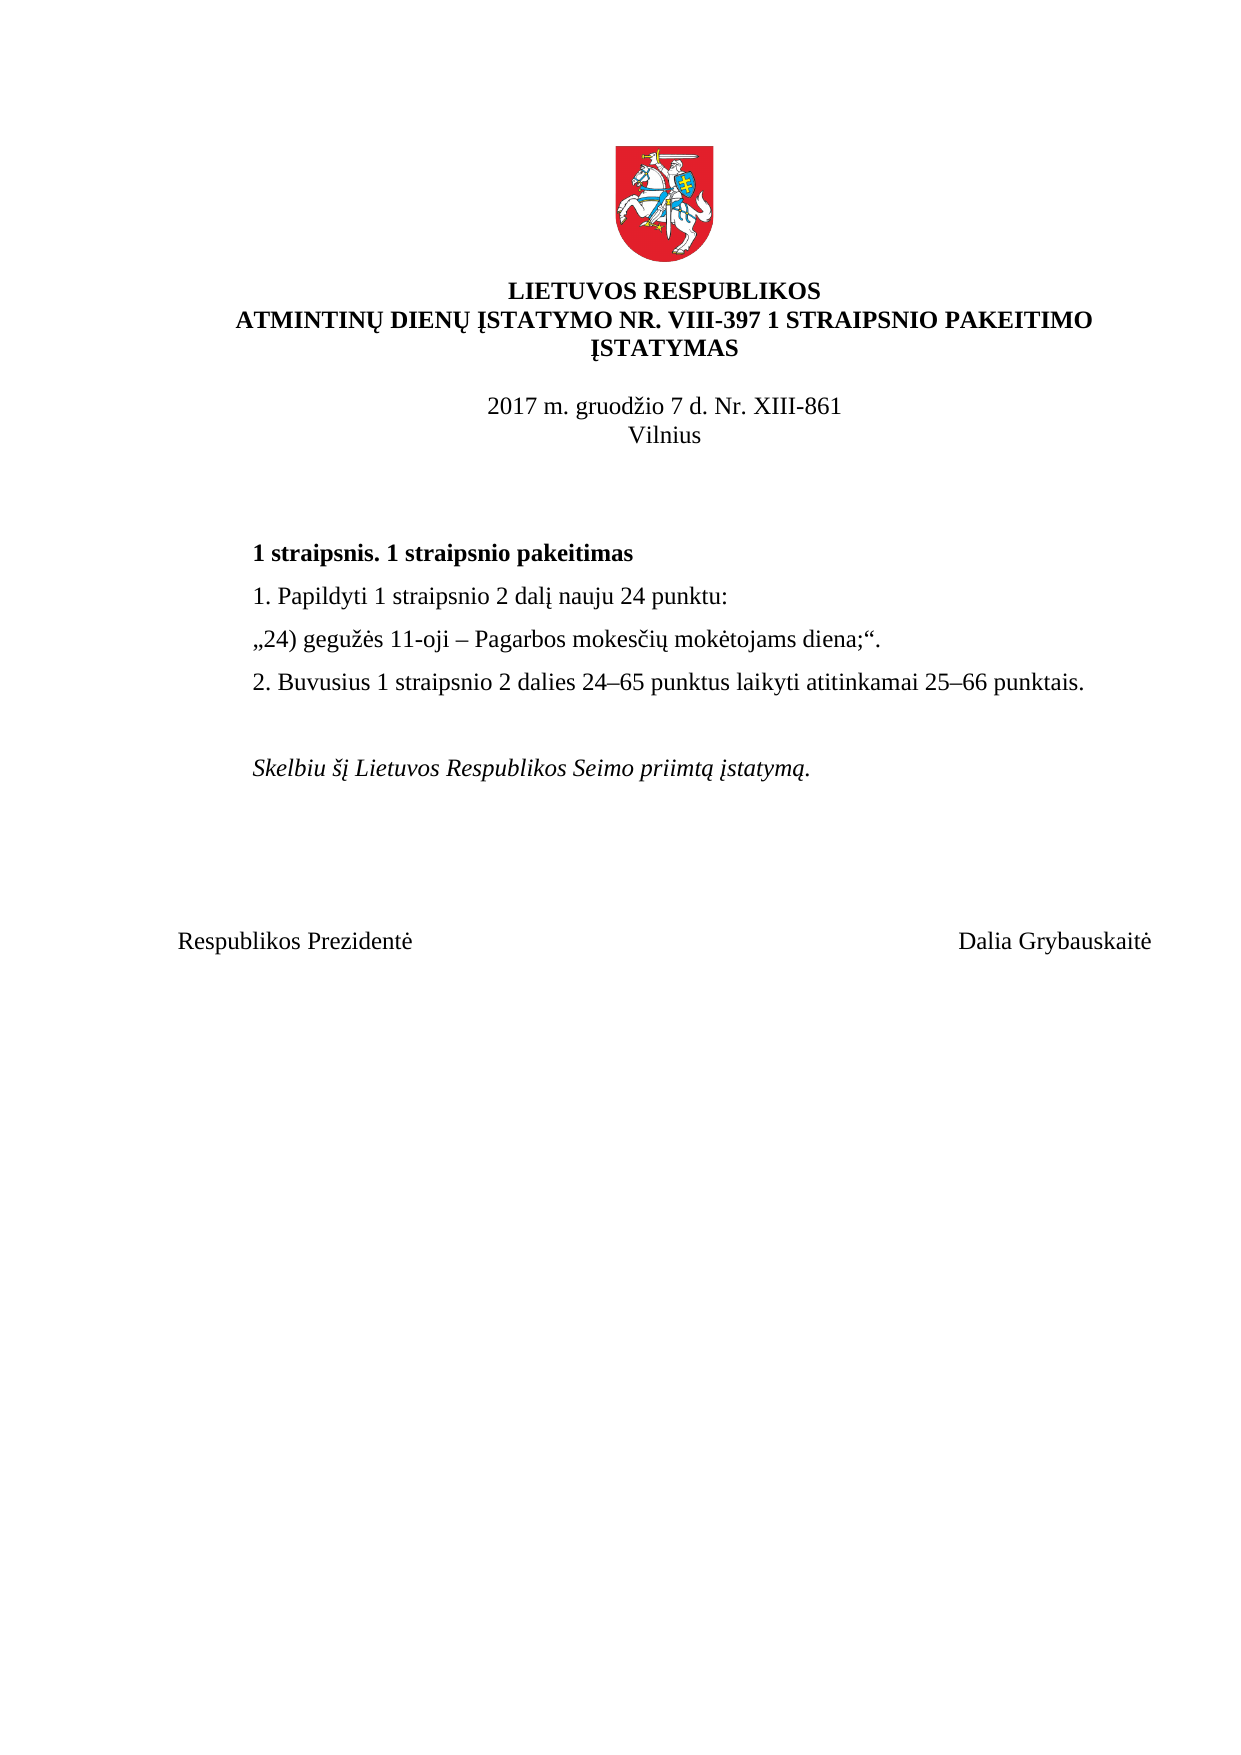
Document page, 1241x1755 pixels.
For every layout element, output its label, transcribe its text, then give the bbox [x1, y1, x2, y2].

text ATMINTINŲ DIENŲ ĮSTATYMO NR. VIII-397 1 STRAIPSNIO PAKEITIMO [177, 305, 1152, 333]
text Vilnius [177, 420, 1152, 448]
text „24) gegužės 11-oji – Pagarbos mokesčių mokėtojams diena;“. [177, 624, 1152, 653]
text LIETUVOS RESPUBLIKOS [177, 276, 1152, 305]
text Respublikos Prezidentė Dalia Grybauskaitė [177, 926, 1152, 954]
text 1 straipsnis. 1 straipsnio pakeitimas [177, 538, 1152, 566]
text ĮSTATYMAS [177, 333, 1152, 362]
text 1. Papildyti 1 straipsnio 2 dalį nauju 24 punktu: [177, 581, 1152, 609]
text 2017 m. gruodžio 7 d. Nr. XIII-861 [177, 391, 1152, 420]
text Skelbiu šį Lietuvos Respublikos Seimo priimtą įstatymą. [177, 753, 1152, 782]
text 2. Buvusius 1 straipsnio 2 dalies 24–65 punktus laikyti atitinkamai 25–66 punktais. [177, 667, 1152, 696]
